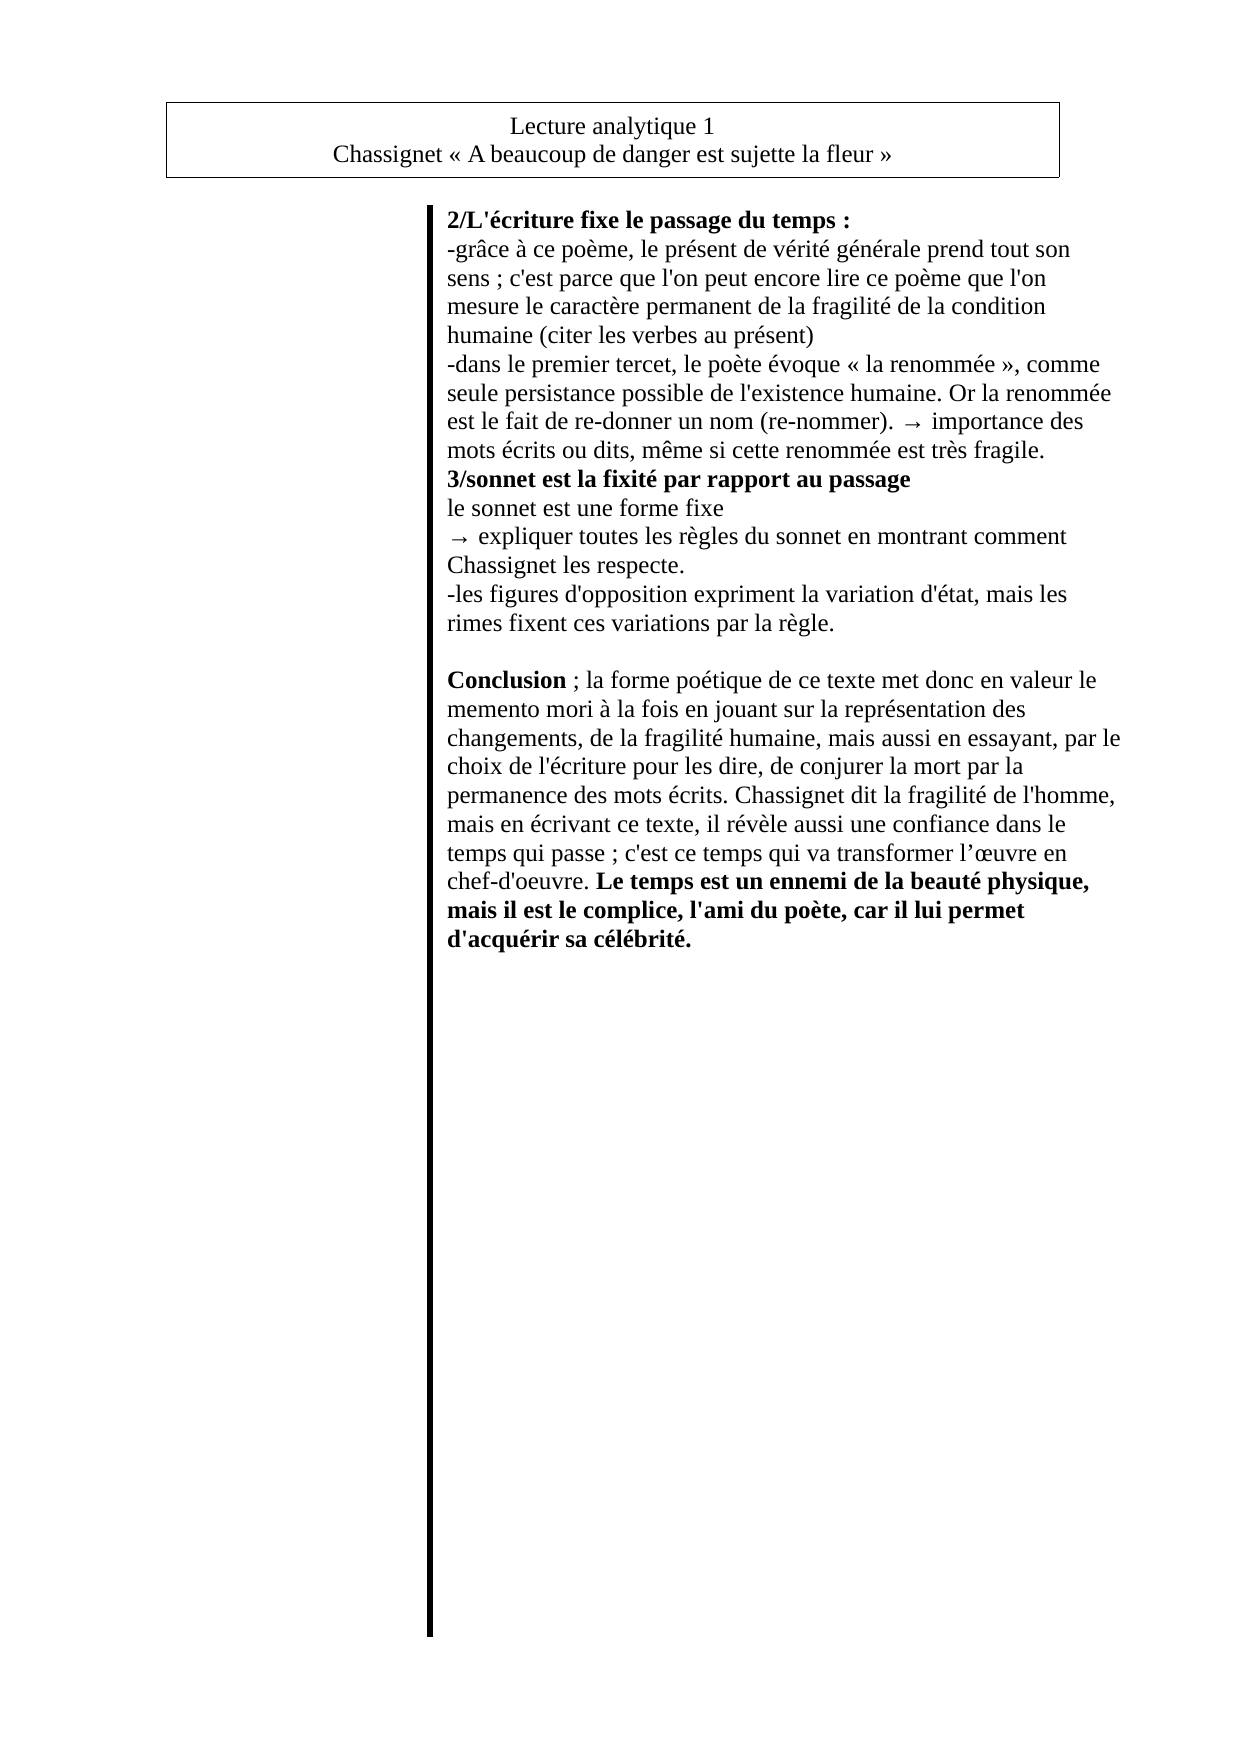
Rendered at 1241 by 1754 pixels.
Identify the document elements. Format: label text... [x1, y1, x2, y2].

text -grâce à ce poème, le présent de vérité générale prend tout son sens ; c'est parce que l'on peut encore lire ce poème que l'on mesure le caractère permanent de la fragilité de la condition humaine (citer les verbes au présent) [447, 234, 1122, 349]
text → expliquer toutes les règles du sonnet en montrant comment Chassignet les respecte. [447, 521, 1122, 579]
text -dans le premier tercet, le poète évoque « la renommée », comme seule persistance possible de l'existence humaine. Or la renommée est le fait de re-donner un nom (re-nommer). → importance des mots écrits ou dits, même si cette renommée est très fragile. [447, 349, 1122, 464]
text le sonnet est une forme fixe [447, 493, 1122, 521]
text Conclusion ; la forme poétique de ce texte met donc en valeur le memento mori à la fois en jouant sur la représentation des changements, de la fragilité humaine, mais aussi en essayant, par le choix de l'écriture pour les dire, de conjurer la mort par la permanence des mots écrits. Chassignet dit la fragilité de l'homme, mais en écrivant ce texte, il révèle aussi une confiance dans le temps qui passe ; c'est ce temps qui va transformer l’œuvre en chef-d'oeuvre. Le temps est un ennemi de la beauté physique, mais il est le complice, l'ami du poète, car il lui permet d'acquérir sa célébrité. [447, 665, 1122, 953]
text -les figures d'opposition expriment la variation d'état, mais les rimes fixent ces variations par la règle. [447, 579, 1122, 636]
text 3/sonnet est la fixité par rapport au passage [447, 464, 1122, 493]
text 2/L'écriture fixe le passage du temps : [447, 205, 1122, 234]
